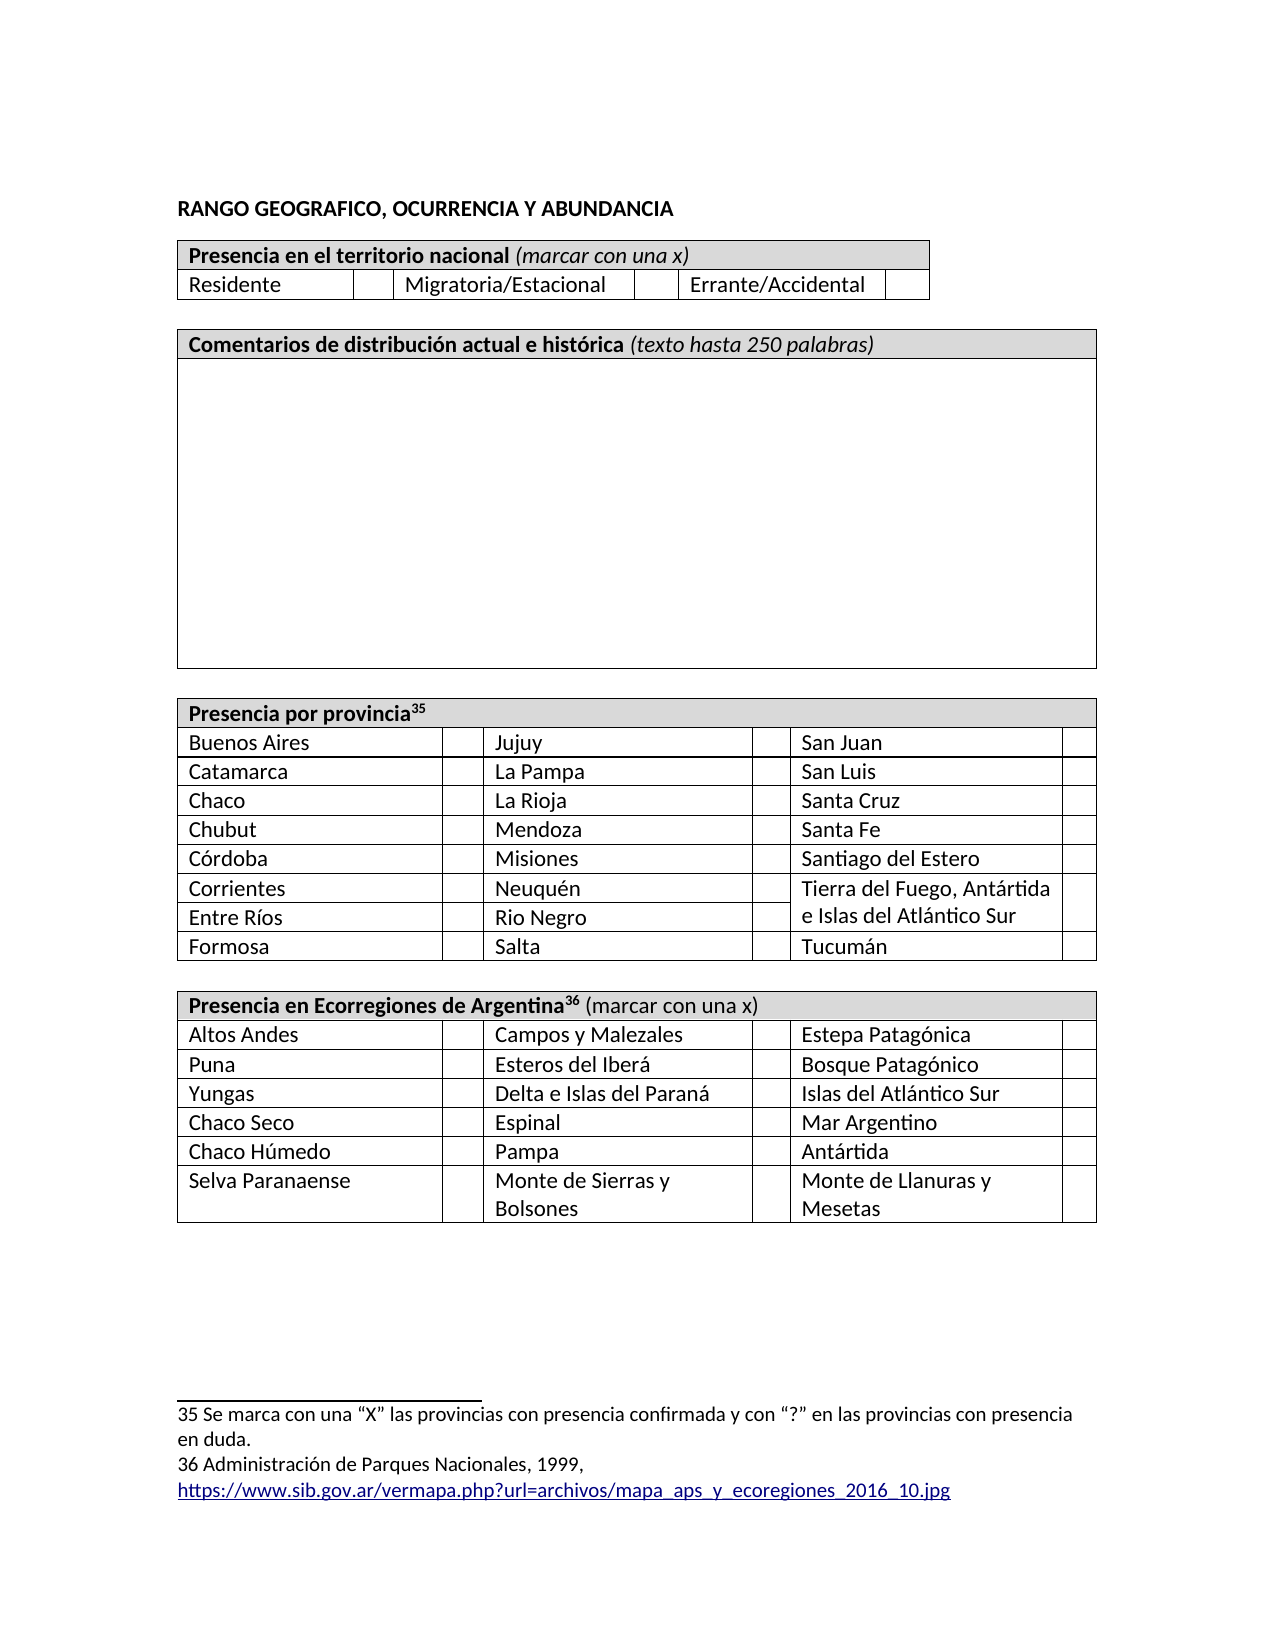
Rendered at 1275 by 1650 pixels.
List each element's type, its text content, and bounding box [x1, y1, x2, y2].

table_cell [635, 270, 678, 298]
table_cell [753, 903, 790, 931]
table_cell Bosque Patagónico [791, 1050, 1062, 1078]
table_cell [753, 816, 790, 843]
table_cell Catamarca [178, 758, 442, 785]
table_cell Chubut [178, 816, 442, 843]
table_cell [753, 1137, 790, 1165]
text RANGO GEOGRAFICO, OCURRENCIA Y ABUNDANCIA [177, 194, 1098, 222]
table_cell Jujuy [484, 728, 752, 756]
table_cell [443, 786, 483, 814]
table_cell [753, 874, 790, 902]
table_cell Tucumán [791, 932, 1062, 960]
table_cell [1063, 728, 1096, 756]
table_cell [1063, 758, 1096, 785]
table_cell Yungas [178, 1079, 442, 1107]
table_cell [753, 845, 790, 873]
table_cell [354, 270, 393, 298]
table_cell Campos y Malezales [484, 1021, 752, 1049]
table_cell San Juan [791, 728, 1062, 756]
table_cell Córdoba [178, 845, 442, 873]
table_cell Entre Ríos [178, 903, 442, 931]
table_cell [443, 816, 483, 843]
table_cell [753, 1079, 790, 1107]
table_cell [443, 932, 483, 960]
table_cell [443, 1166, 483, 1222]
table_cell [443, 1137, 483, 1165]
table_cell [443, 728, 483, 756]
table_cell Santa Fe [791, 816, 1062, 843]
table_cell Islas del Atlántico Sur [791, 1079, 1062, 1107]
table_cell [1063, 1137, 1096, 1165]
table_header Presencia en el territorio nacional (marcar con una x) [178, 241, 929, 269]
table_cell Neuquén [484, 874, 752, 902]
table_cell Puna [178, 1050, 442, 1078]
table_cell Errante/Accidental [679, 270, 885, 298]
table_cell [1063, 786, 1096, 814]
table_cell Chaco Seco [178, 1108, 442, 1136]
table_cell Espinal [484, 1108, 752, 1136]
table_cell Santiago del Estero [791, 845, 1062, 873]
table_cell [443, 874, 483, 902]
table_cell Migratoria/Estacional [394, 270, 634, 298]
table_cell [1063, 1108, 1096, 1136]
table_cell [753, 932, 790, 960]
table_cell Delta e Islas del Paraná [484, 1079, 752, 1107]
table_cell Formosa [178, 932, 442, 960]
table_cell Misiones [484, 845, 752, 873]
table_cell [443, 1108, 483, 1136]
table_cell [178, 359, 1096, 667]
table_cell Salta [484, 932, 752, 960]
table_cell Altos Andes [178, 1021, 442, 1049]
table_cell [443, 758, 483, 785]
table_cell Selva Paranaense [178, 1166, 442, 1222]
table_cell La Pampa [484, 758, 752, 785]
table_cell [1063, 1021, 1096, 1049]
table_cell Monte de Llanuras y Mesetas [791, 1166, 1062, 1222]
table_cell [443, 1079, 483, 1107]
table_cell Corrientes [178, 874, 442, 902]
table_cell [1063, 932, 1096, 960]
table_cell La Rioja [484, 786, 752, 814]
table_cell [753, 1108, 790, 1136]
table_cell Tierra del Fuego, Antártida e Islas del Atlántico Sur [791, 874, 1062, 931]
table_cell Pampa [484, 1137, 752, 1165]
table_cell Rio Negro [484, 903, 752, 931]
table_header Presencia por provincia [178, 699, 1096, 727]
table_cell [1063, 845, 1096, 873]
table_cell Chaco [178, 786, 442, 814]
table_cell San Luis [791, 758, 1062, 785]
table_cell Santa Cruz [791, 786, 1062, 814]
table_cell [753, 1166, 790, 1222]
table_cell Estepa Patagónica [791, 1021, 1062, 1049]
table_header Comentarios de distribución actual e histórica (texto hasta 250 palabras) [178, 330, 1096, 358]
table_cell [1063, 1079, 1096, 1107]
table_cell Mar Argentino [791, 1108, 1062, 1136]
table_cell [753, 728, 790, 756]
table_cell Antártida [791, 1137, 1062, 1165]
table_cell [1063, 816, 1096, 843]
table_cell [886, 270, 929, 298]
table_cell [443, 1021, 483, 1049]
table_cell [443, 903, 483, 931]
table_cell Esteros del Iberá [484, 1050, 752, 1078]
table_cell [753, 1021, 790, 1049]
table_cell Monte de Sierras y Bolsones [484, 1166, 752, 1222]
table_cell [753, 1050, 790, 1078]
table_cell Chaco Húmedo [178, 1137, 442, 1165]
table_cell [443, 845, 483, 873]
table_cell Buenos Aires [178, 728, 442, 756]
table_cell [753, 786, 790, 814]
table_cell [1063, 1050, 1096, 1078]
table_header Presencia en Ecorregiones de Argentina (marcar con una x) [178, 992, 1096, 1019]
table_cell [753, 758, 790, 785]
table_cell Residente [178, 270, 353, 298]
table_cell [1063, 874, 1096, 931]
table_cell Mendoza [484, 816, 752, 843]
table_cell [443, 1050, 483, 1078]
table_cell [1063, 1166, 1096, 1222]
